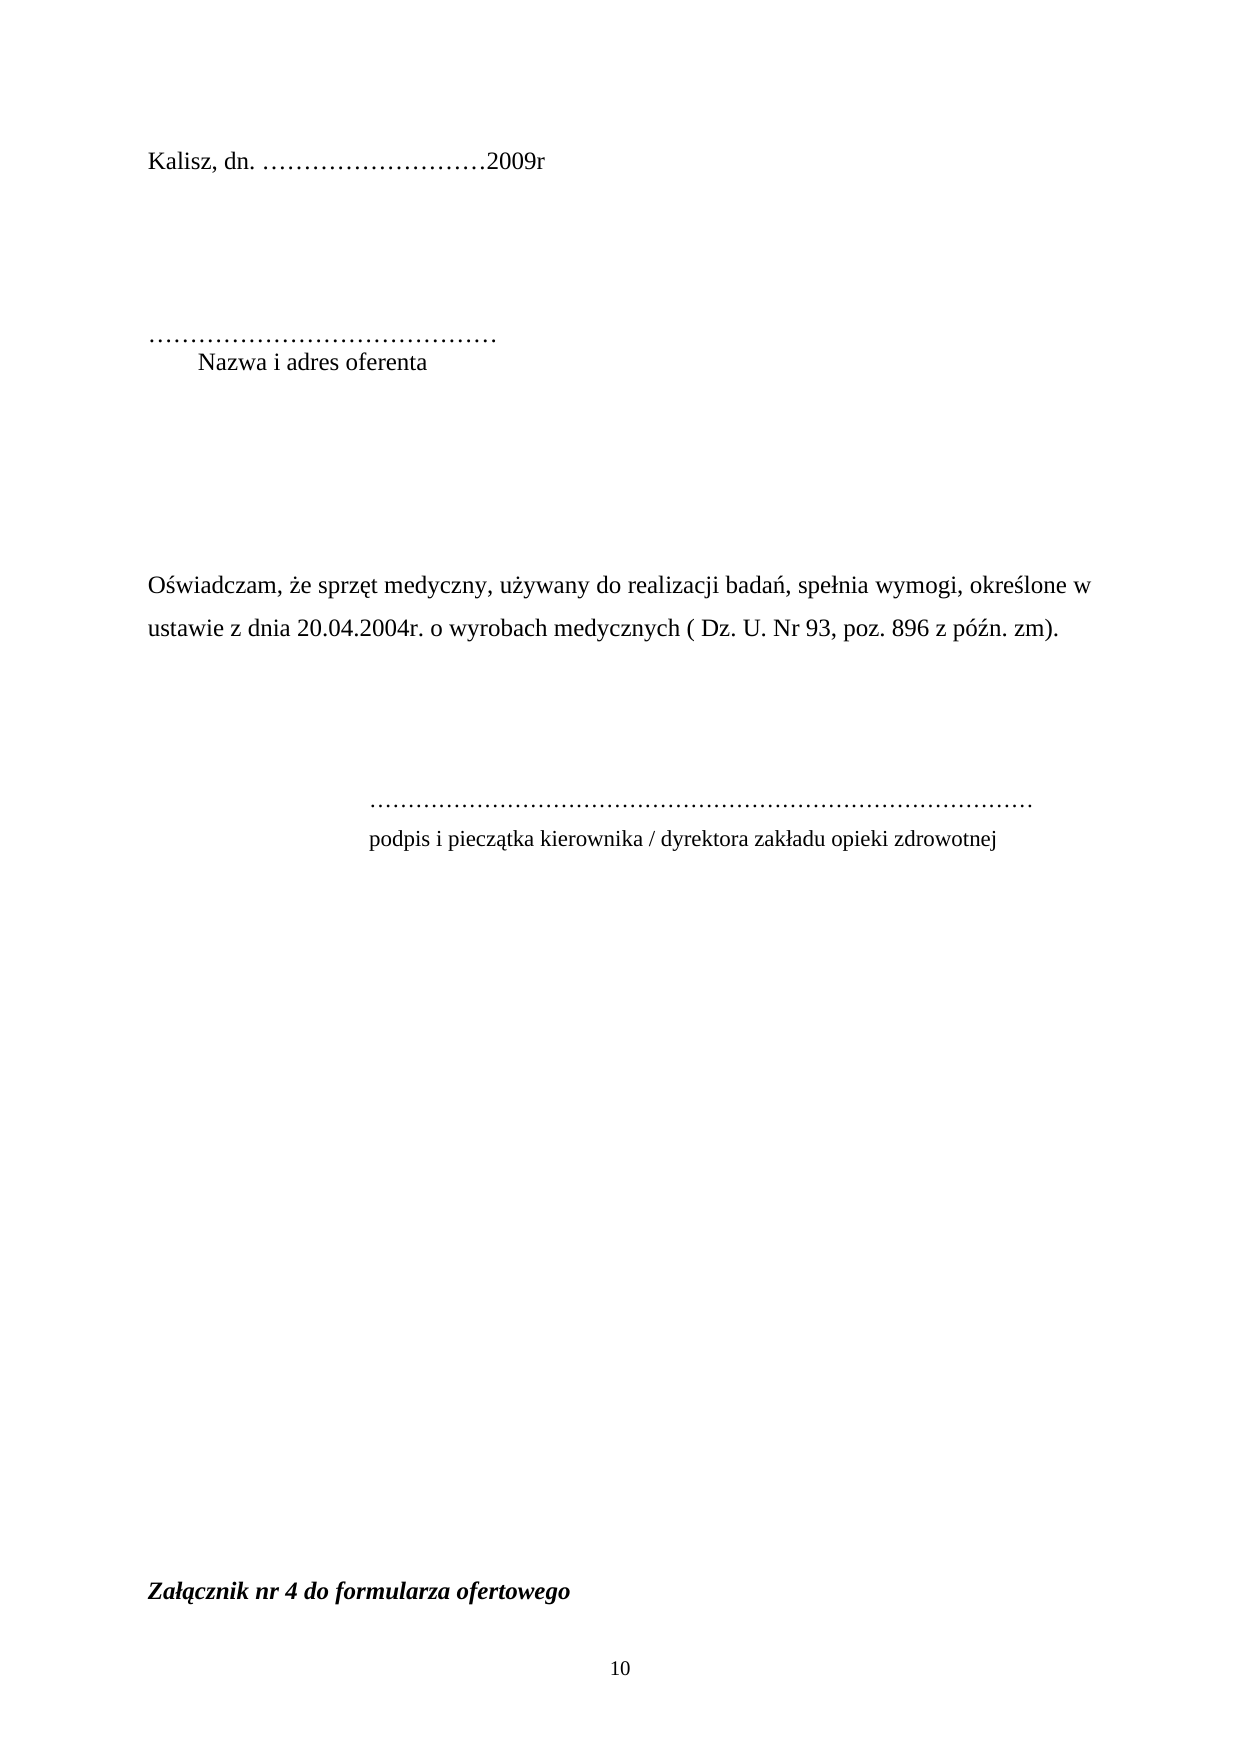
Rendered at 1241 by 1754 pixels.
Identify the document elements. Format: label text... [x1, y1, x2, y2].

text Nazwa i adres oferenta [148, 347, 1092, 376]
text Oświadczam, że sprzęt medyczny, używany do realizacji badań, spełnia wymogi, określone w ustawie z dnia 20.04.2004r. o wyrobach medycznych ( Dz. U. Nr 93, poz. 896 z późn. zm). [148, 570, 1092, 642]
text podpis i pieczątka kierownika / dyrektora zakładu opieki zdrowotnej [369, 825, 1092, 852]
text Załącznik nr 4 do formularza ofertowego [148, 1576, 1092, 1605]
text …………………………………………………………………………… [295, 786, 1092, 812]
text …………………………………… [148, 319, 1092, 347]
text Kalisz, dn. ………………………2009r [148, 146, 1092, 175]
